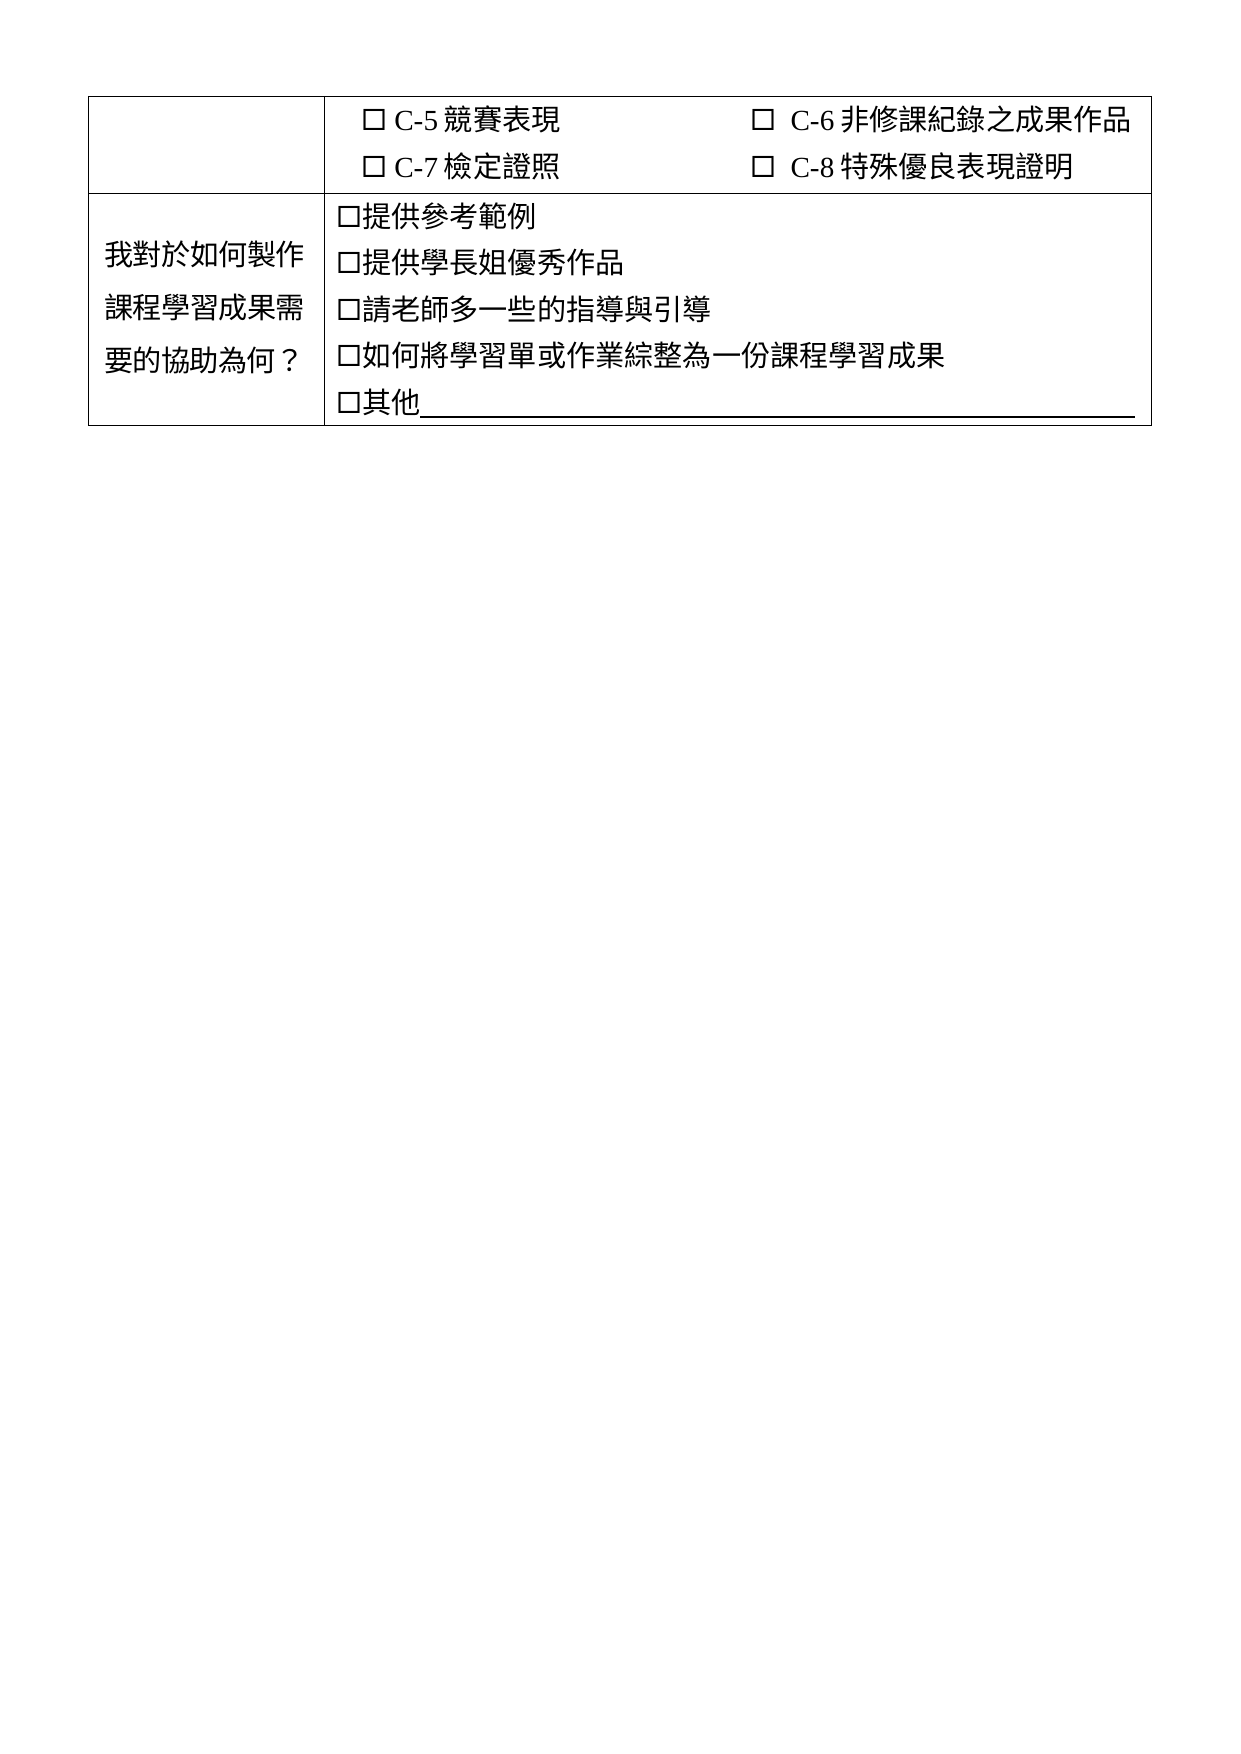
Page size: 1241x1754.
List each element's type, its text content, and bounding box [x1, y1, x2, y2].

table_cell  C-5競賽表現  C-6非修課紀錄之成果作品  C-7檢定證照  C-8特殊優良表現證明 [325, 97, 1151, 193]
table_cell 提供參考範例 提供學長姐優秀作品 請老師多一些的指導與引導 如何將學習單或作業綜整為一份課程學習成果 其他 [325, 194, 1151, 424]
table_cell [89, 97, 324, 193]
table_cell 我對於如何製作課程學習成果需要的協助為何？ [89, 194, 324, 424]
